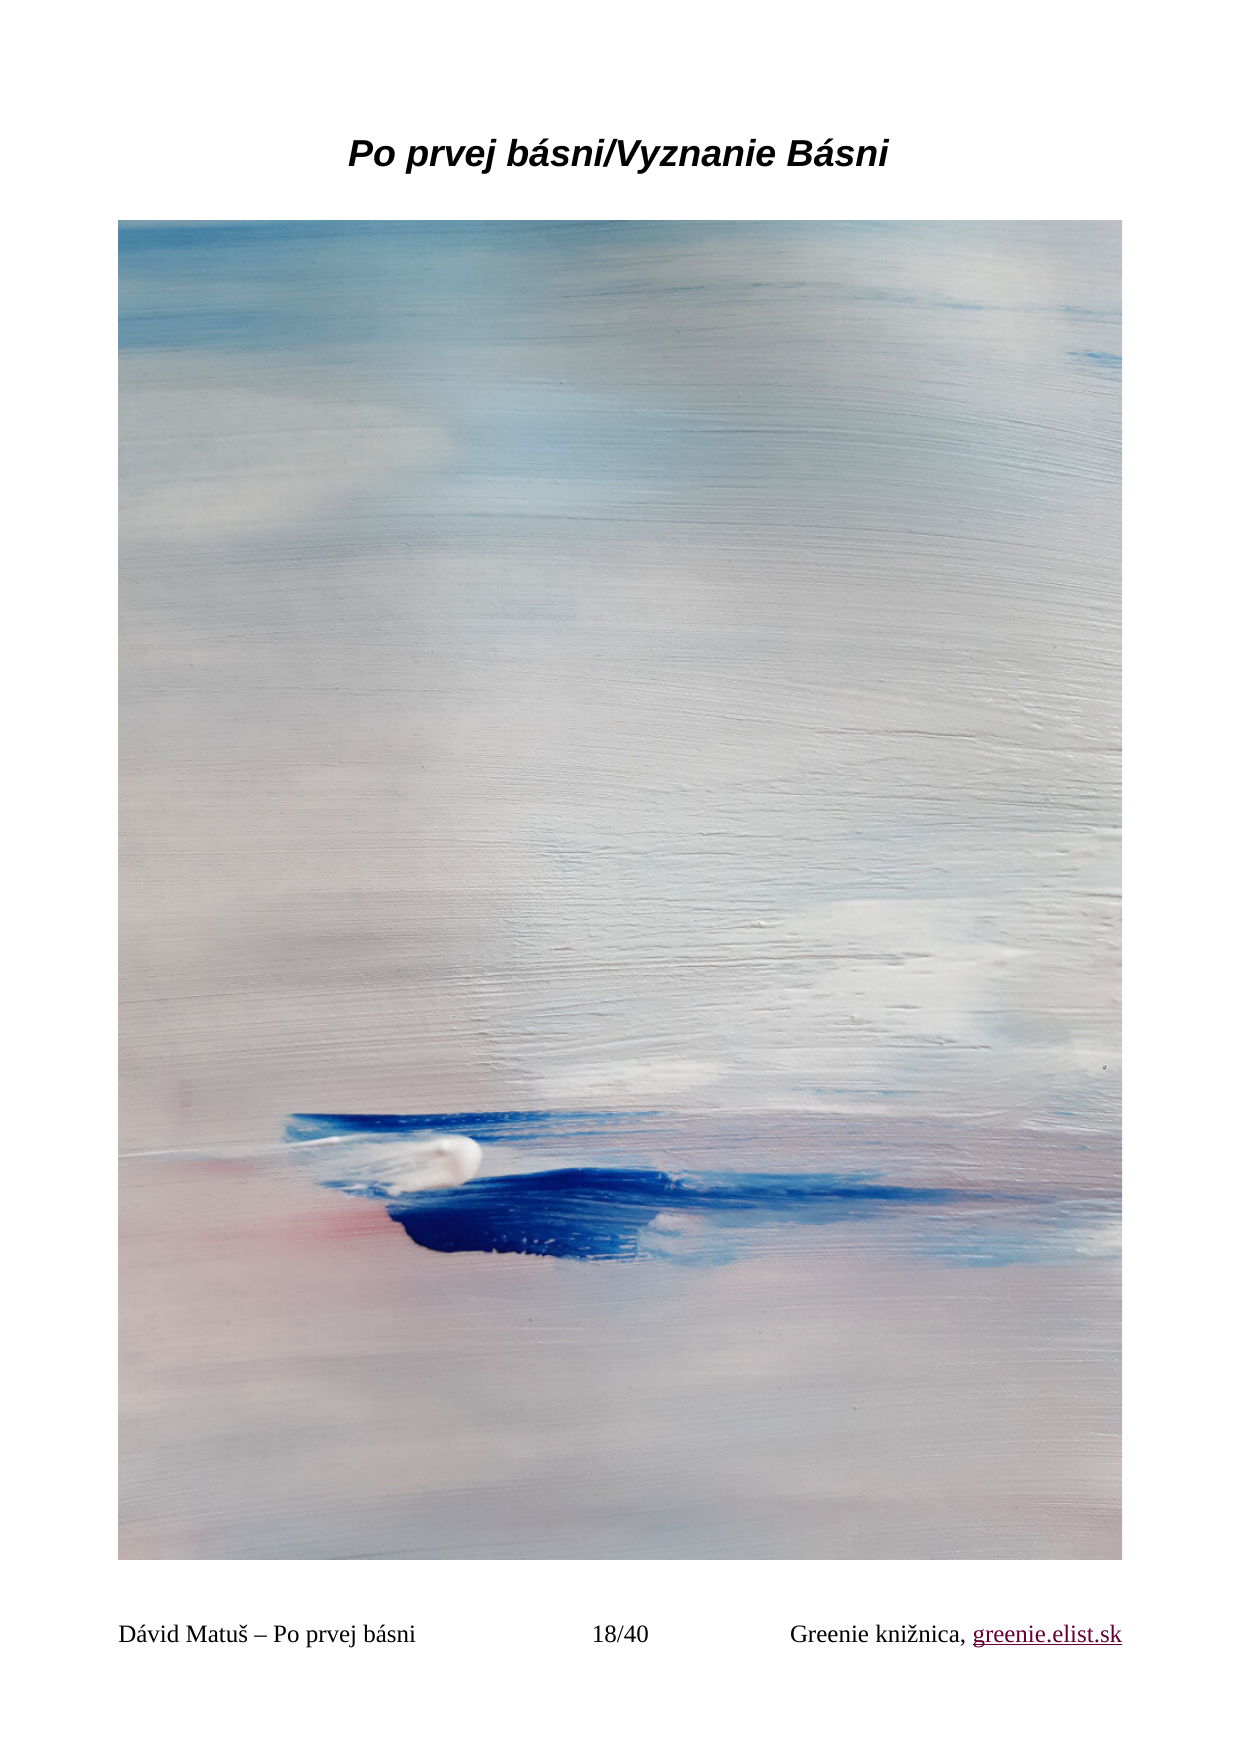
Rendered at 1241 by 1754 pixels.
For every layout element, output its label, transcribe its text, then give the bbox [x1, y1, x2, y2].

picture [118, 220, 1123, 1560]
subtitle Po prvej básni/Vyznanie Básni [106, 131, 1134, 174]
